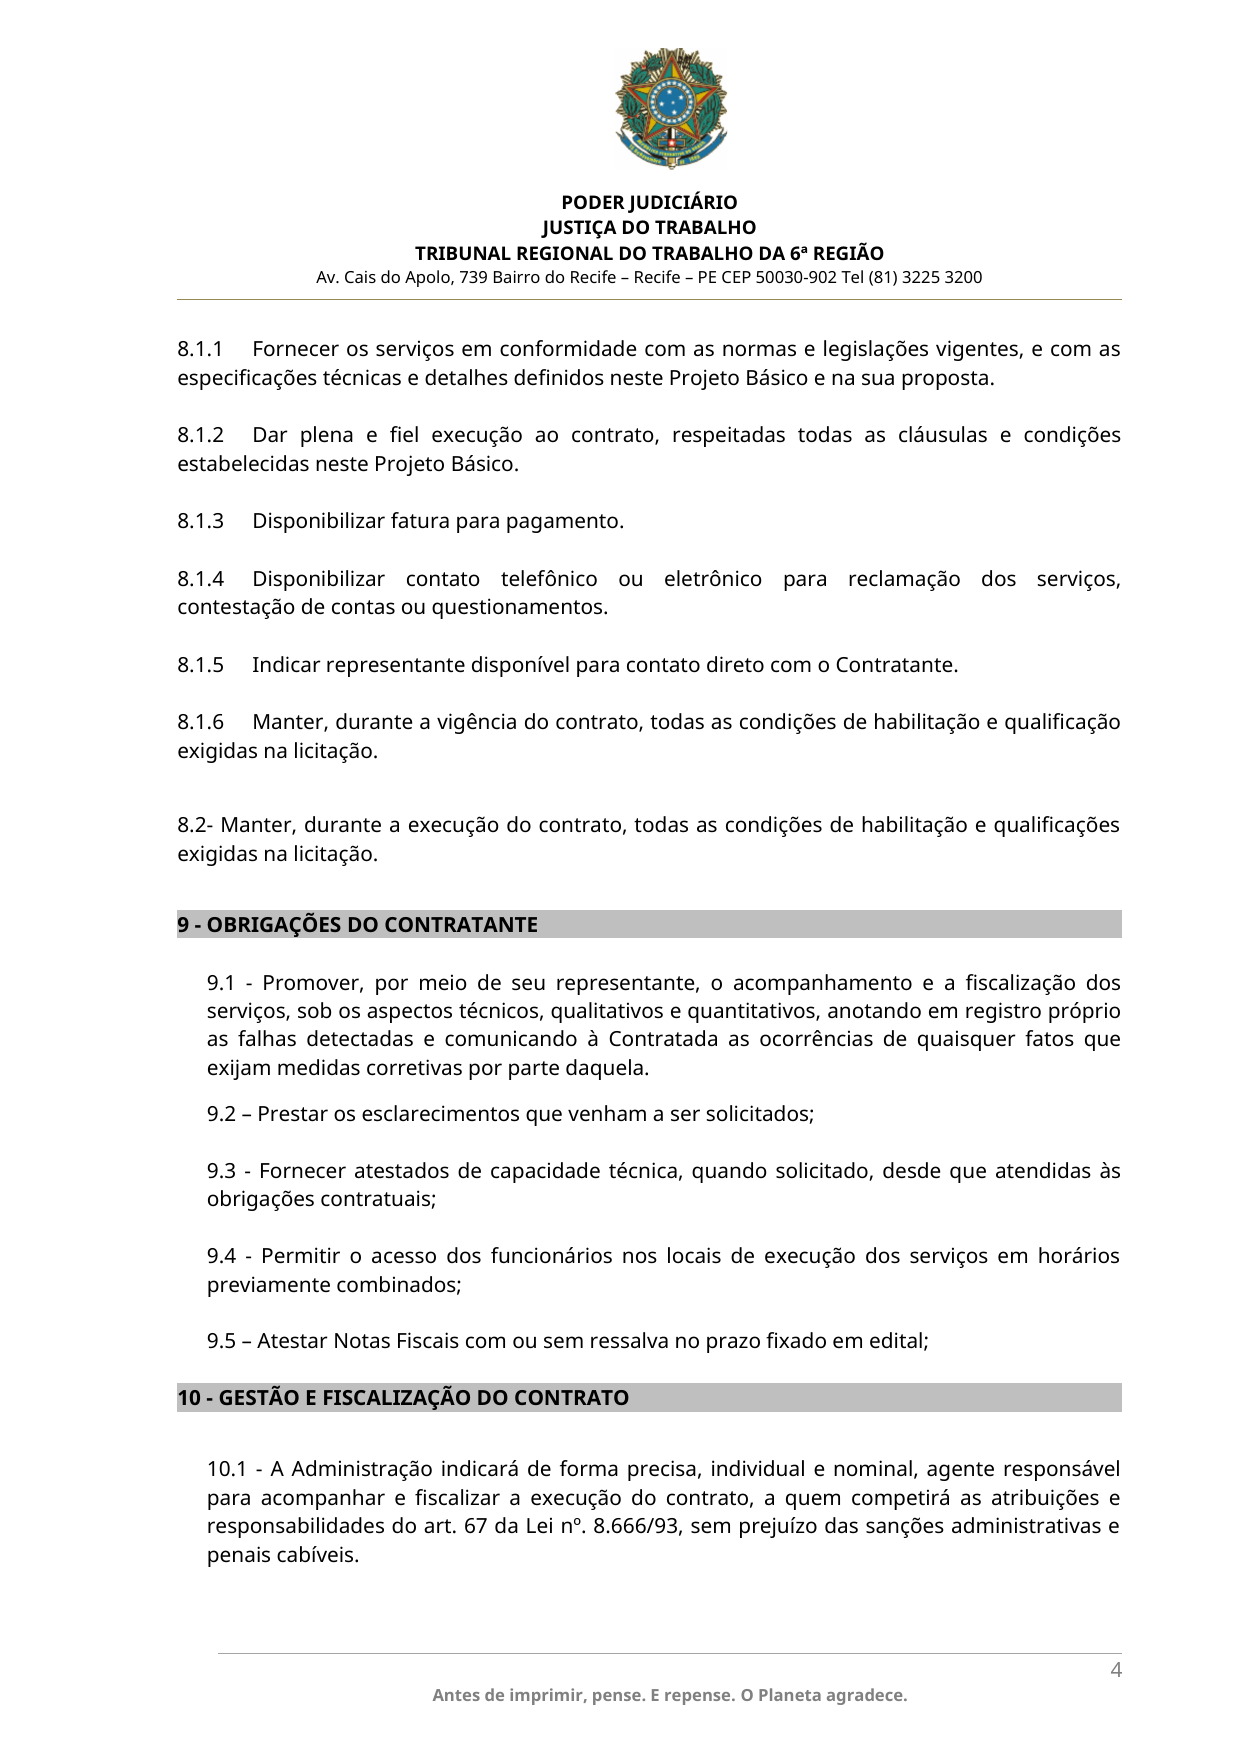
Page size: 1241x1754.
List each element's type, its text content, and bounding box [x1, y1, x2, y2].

picture [615, 48, 728, 170]
text 10.1 - A Administração indicará de forma precisa, individual e nominal, agente responsável para acompanhar e fiscalizar a execução do contrato, a quem competirá as atribuições e responsabilidades do art. 67 da Lei nº. 8.666/93, sem prejuízo das sanções administrativas e penais cabíveis. [207, 1454, 1122, 1568]
text 8.1.1 Fornecer os serviços em conformidade com as normas e legislações vigentes, e com as especificações técnicas e detalhes definidos neste Projeto Básico e na sua proposta. [177, 334, 1122, 391]
text 9.4 - Permitir o acesso dos funcionários nos locais de execução dos serviços em horários previamente combinados; [207, 1241, 1122, 1298]
text 8.1.2 Dar plena e fiel execução ao contrato, respeitadas todas as cláusulas e condições estabelecidas neste Projeto Básico. [177, 420, 1122, 477]
text 9.2 – Prestar os esclarecimentos que venham a ser solicitados; [207, 1099, 1122, 1127]
text 9.3 - Fornecer atestados de capacidade técnica, quando solicitado, desde que atendidas às obrigações contratuais; [207, 1156, 1122, 1213]
text 8.1.3 Disponibilizar fatura para pagamento. [177, 506, 1122, 535]
text 8.1.5 Indicar representante disponível para contato direto com o Contratante. [177, 650, 1122, 678]
text 8.1.6 Manter, durante a vigência do contrato, todas as condições de habilitação e qualificação exigidas na licitação. [177, 707, 1122, 764]
text 8.1.4 Disponibilizar contato telefônico ou eletrônico para reclamação dos serviços, contestação de contas ou questionamentos. [177, 564, 1122, 621]
text 10 - GESTÃO E FISCALIZAÇÃO DO CONTRATO [177, 1383, 1122, 1412]
text 8.2- Manter, durante a execução do contrato, todas as condições de habilitação e qualificações exigidas na licitação. [177, 811, 1122, 867]
text 9.5 – Atestar Notas Fiscais com ou sem ressalva no prazo fixado em edital; [207, 1327, 1122, 1355]
text 9.1 - Promover, por meio de seu representante, o acompanhamento e a fiscalização dos serviços, sob os aspectos técnicos, qualitativos e quantitativos, anotando em registro próprio as falhas detectadas e comunicando à Contratada as ocorrências de quaisquer fatos que exijam medidas corretivas por parte daquela. [207, 968, 1122, 1081]
text 9 - OBRIGAÇÕES DO CONTRATANTE [177, 910, 1122, 938]
